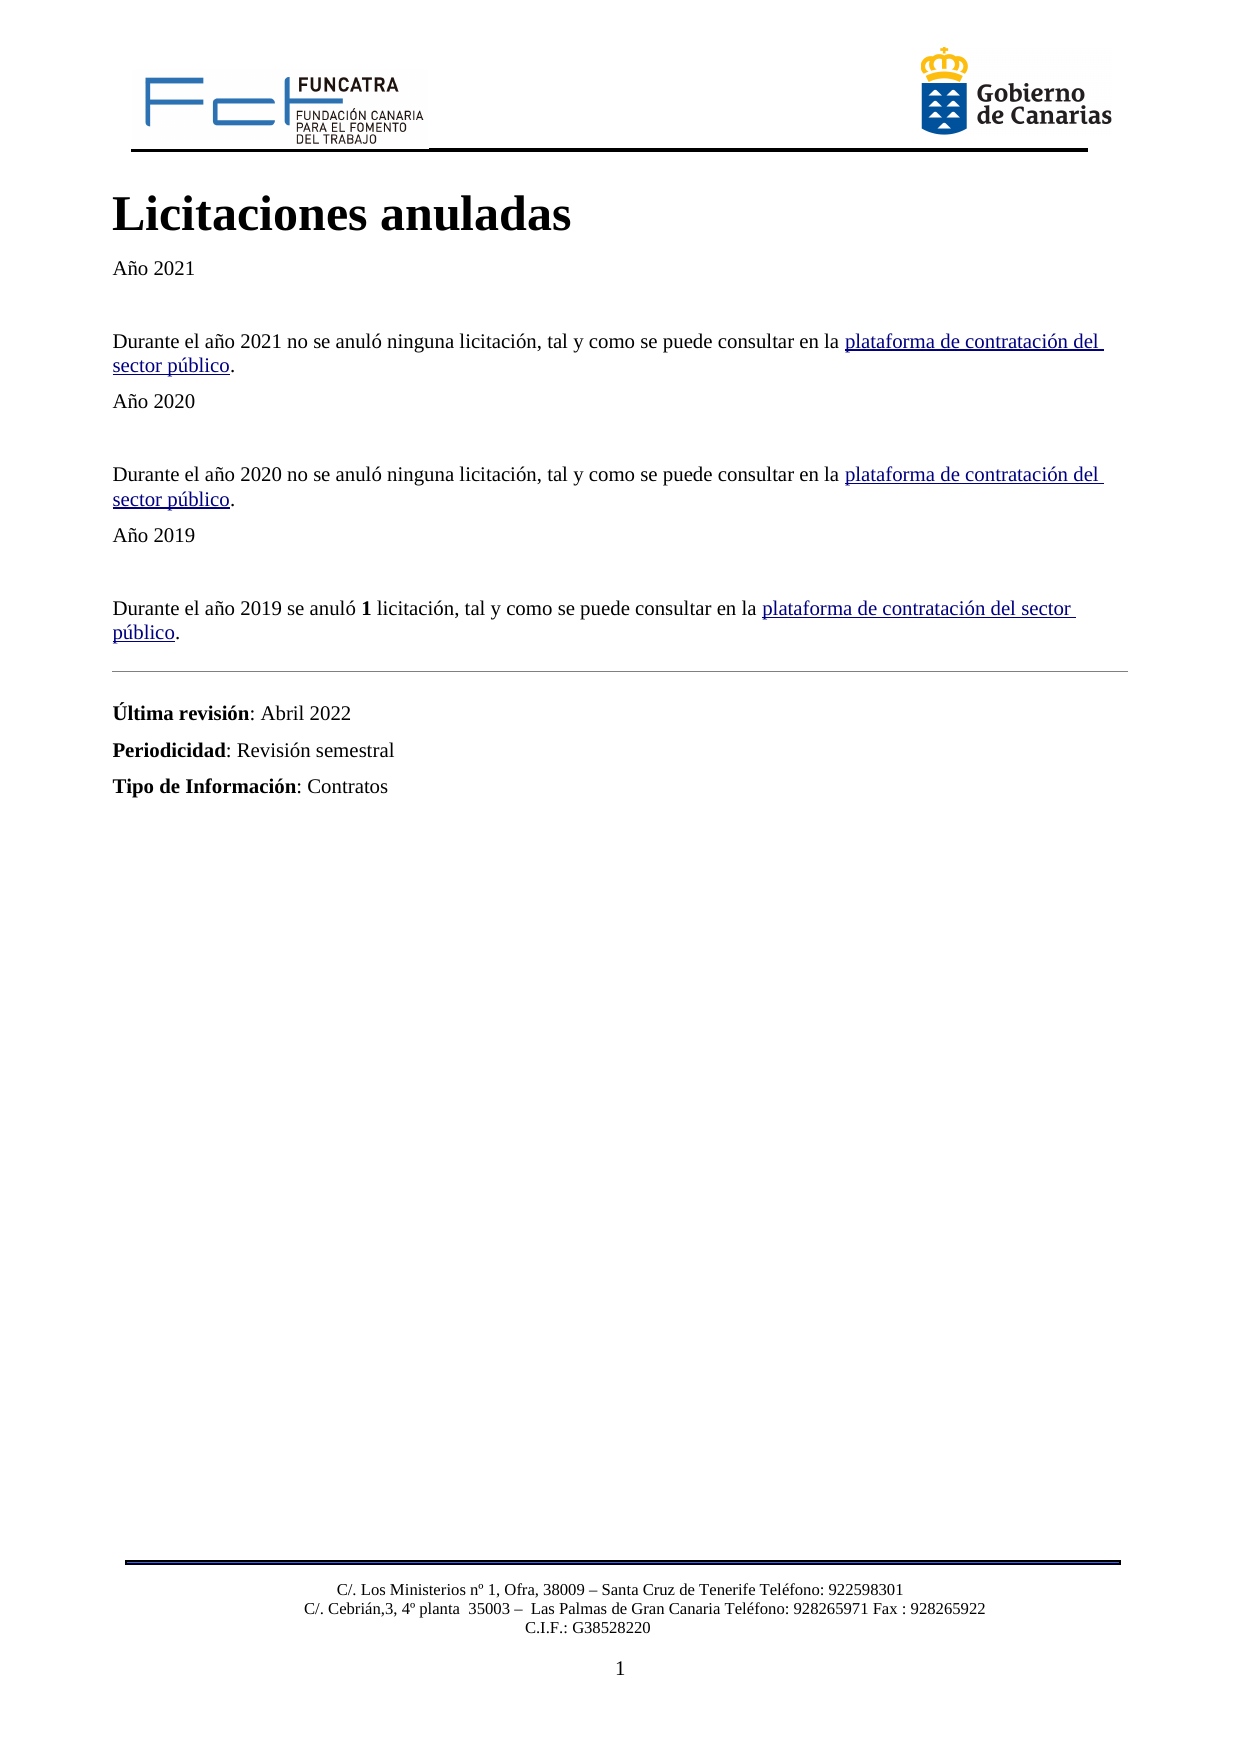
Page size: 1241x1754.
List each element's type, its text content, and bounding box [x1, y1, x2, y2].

text Año 2019 [112, 523, 1128, 547]
picture [921, 47, 1112, 135]
text Año 2021 [112, 256, 1128, 279]
text Durante el año 2021 no se anuló ninguna licitación, tal y como se puede consultar en la plataforma de contratación del sector público. [112, 329, 1128, 377]
picture [132, 69, 428, 148]
text Periodicidad: Revisión semestral [112, 738, 1128, 762]
text Durante el año 2019 se anuló 1 licitación, tal y como se puede consultar en la plataforma de contratación del sector público. [112, 596, 1128, 644]
text Tipo de Información: Contratos [112, 774, 1128, 798]
text Año 2020 [112, 389, 1128, 413]
subtitle Licitaciones anuladas [112, 184, 1128, 241]
text Durante el año 2020 no se anuló ninguna licitación, tal y como se puede consultar en la plataforma de contratación del sector público. [112, 462, 1128, 511]
text Última revisión: Abril 2022 [112, 701, 1128, 725]
